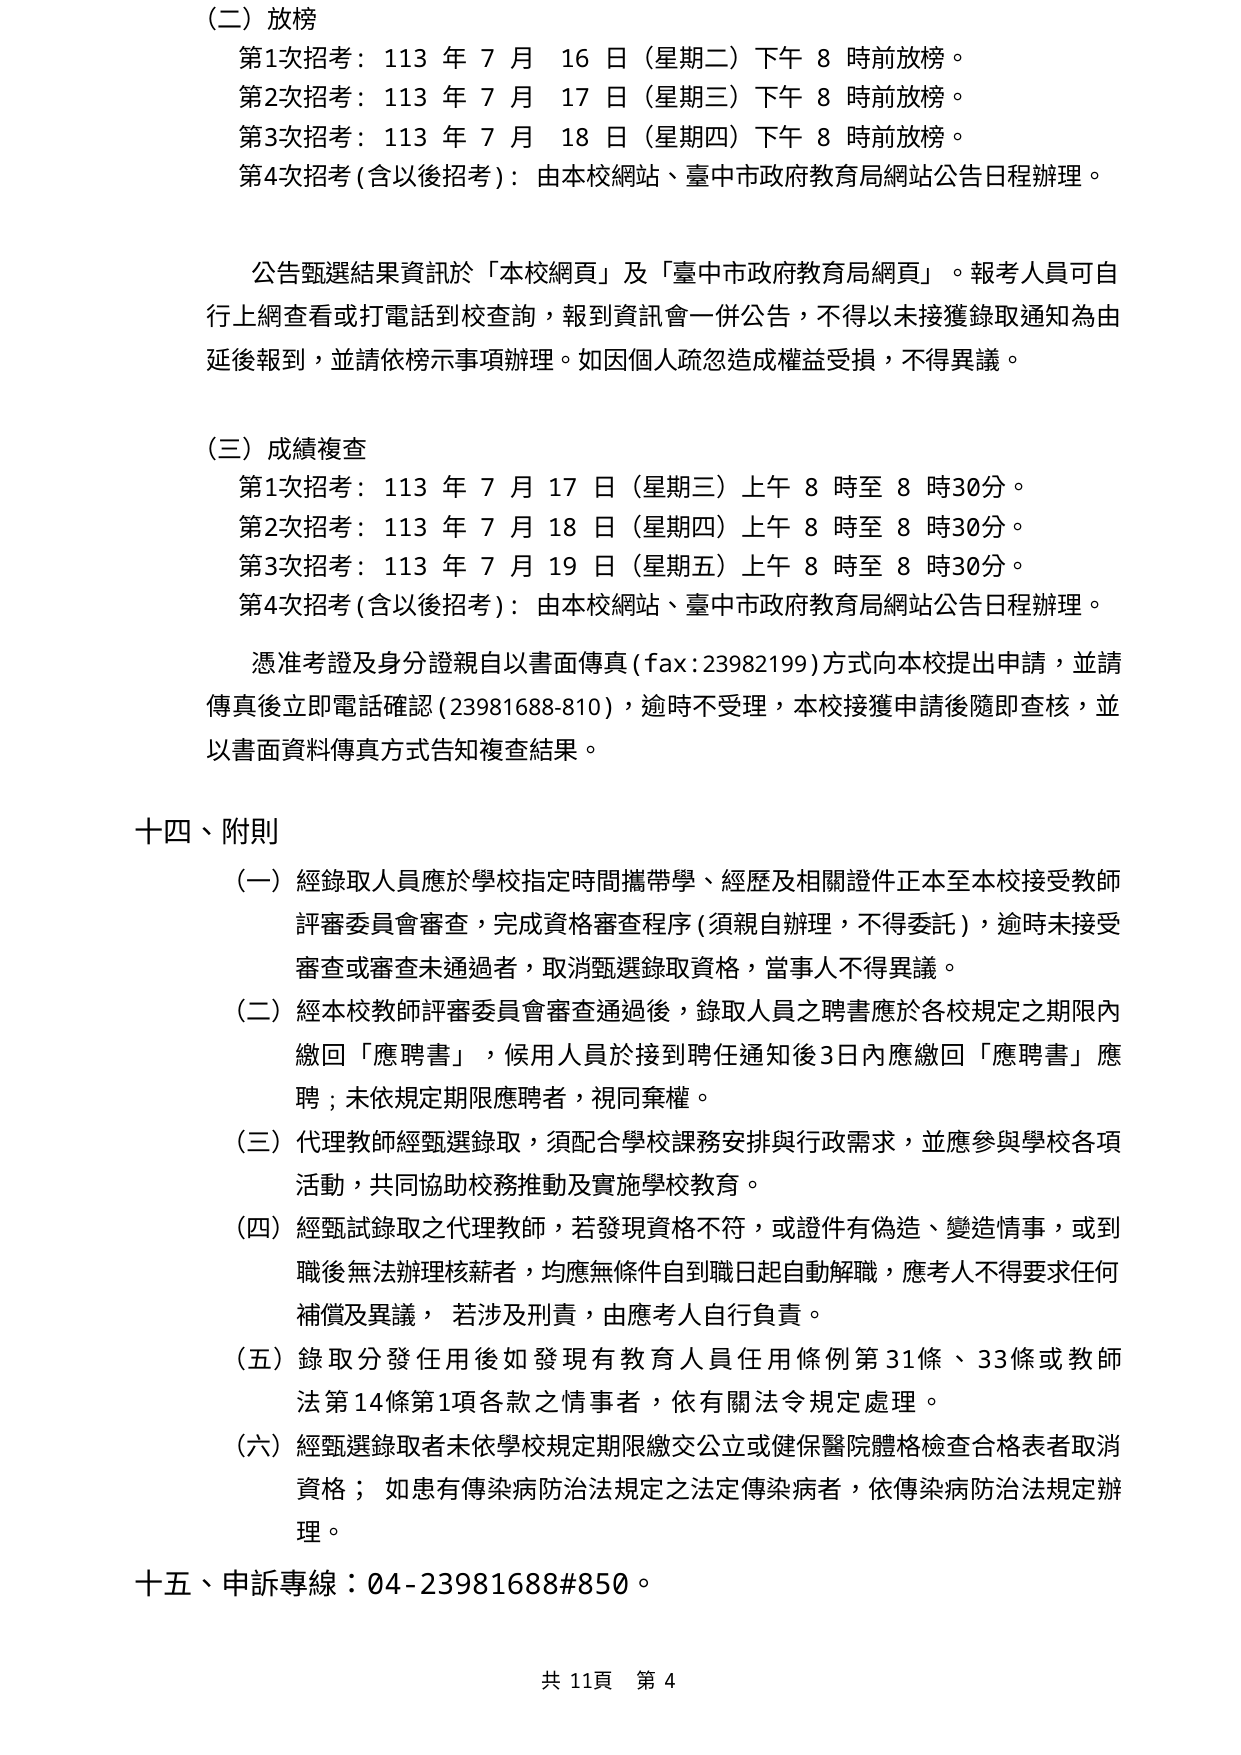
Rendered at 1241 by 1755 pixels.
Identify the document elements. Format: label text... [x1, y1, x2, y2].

text （一）經錄取人員應於學校指定時間攜帶學、經歷及相關證件正本至本校接受教師評審委員會審查，完成資格審查程序(須親自辦理，不得委託)，逾時未接受審查或審查未通過者，取消甄選錄取資格，當事人不得異議。 [221, 861, 1122, 984]
text 第1次招考: 113 年 7 月 17 日（星期三）上午 8 時至 8 時30分。 [184, 465, 1122, 505]
text 第2次招考: 113 年 7 月 18 日（星期四）上午 8 時至 8 時30分。 [184, 505, 1122, 544]
text （六）經甄選錄取者未依學校規定期限繳交公立或健保醫院體格檢查合格表者取消資格； 如患有傳染病防治法規定之法定傳染病者，依傳染病防治法規定辦理。 [221, 1426, 1122, 1549]
text 第1次招考: 113 年 7 月 16 日（星期二）下午 8 時前放榜。 [184, 36, 1122, 76]
text 憑准考證及身分證親自以書面傳真(fax:23982199)方式向本校提出申請，並請傳真後立即電話確認(23981688-810)，逾時不受理，本校接獲申請後隨即查核，並以書面資料傳真方式告知複查結果。 [207, 643, 1122, 766]
text 十四、附則 [134, 814, 1122, 849]
text 十五、申訴專線：04-23981688#850。 [134, 1569, 1122, 1601]
text （三）代理教師經甄選錄取，須配合學校課務安排與行政需求，並應參與學校各項活動，共同協助校務推動及實施學校教育。 [221, 1122, 1122, 1202]
text （四）經甄試錄取之代理教師，若發現資格不符，或證件有偽造、變造情事，或到職後無法辦理核薪者，均應無條件自到職日起自動解職，應考人不得要求任何補償及異議， 若涉及刑責，由應考人自行負責。 [221, 1209, 1122, 1332]
text （五）錄取分發任用後如發現有教育人員任用條例第31條、33條或教師法第14條第1項各款之情事者，依有關法令規定處理。 [221, 1339, 1122, 1419]
text 第2次招考: 113 年 7 月 17 日（星期三）下午 8 時前放榜。 [184, 76, 1122, 115]
text （二）經本校教師評審委員會審查通過後，錄取人員之聘書應於各校規定之期限內繳回「應聘書」，候用人員於接到聘任通知後3日內應繳回「應聘書」應聘﹔未依規定期限應聘者，視同棄權。 [221, 992, 1122, 1115]
text 第3次招考: 113 年 7 月 19 日（星期五）上午 8 時至 8 時30分。 [184, 544, 1122, 583]
text 公告甄選結果資訊於「本校網頁」及「臺中市政府教育局網頁」。報考人員可自行上網查看或打電話到校查詢，報到資訊會一併公告，不得以未接獲錄取通知為由延後報到，並請依榜示事項辦理。如因個人疏忽造成權益受損，不得異議。 [207, 253, 1122, 377]
text （三）成績複查 [192, 429, 1122, 465]
text （二）放榜 [192, 0, 1122, 36]
text 第3次招考: 113 年 7 月 18 日（星期四）下午 8 時前放榜。 [184, 115, 1122, 154]
text 第4次招考(含以後招考): 由本校網站、臺中市政府教育局網站公告日程辦理。 [184, 583, 1122, 622]
text 第4次招考(含以後招考): 由本校網站、臺中市政府教育局網站公告日程辦理。 [184, 154, 1122, 193]
